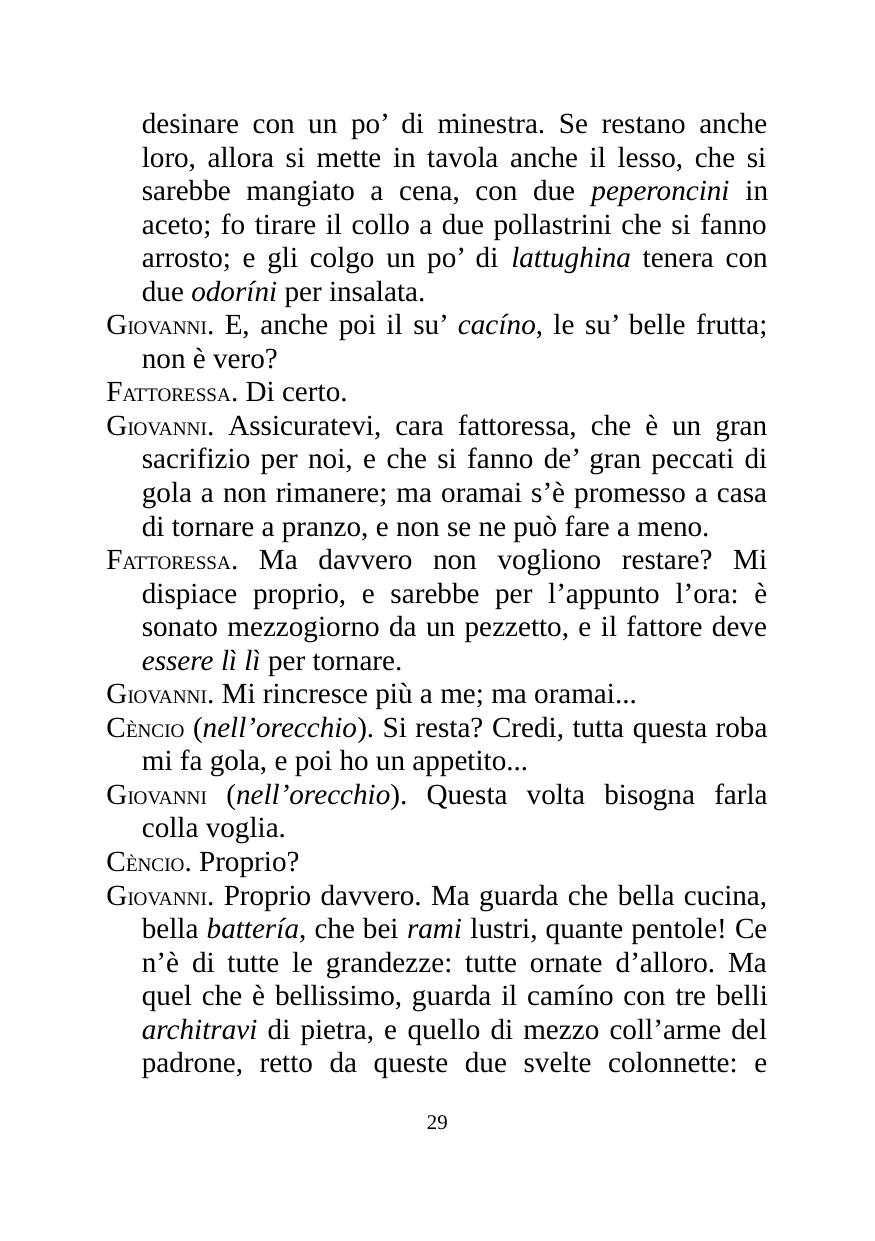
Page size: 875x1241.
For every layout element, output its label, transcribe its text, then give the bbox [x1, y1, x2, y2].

text Fattoressa. Ma davvero non vogliono restare? Mi dispiace proprio, e sarebbe per l’appunto l’ora: è sonato mezzogiorno da un pezzetto, e il fattore deve essere lì lì per tornare. [106, 542, 768, 676]
text Giovanni. Proprio davvero. Ma guarda che bella cucina, bella battería, che bei rami lustri, quante pentole! Ce n’è di tutte le grandezze: tutte ornate d’alloro. Ma quel che è bellissimo, guarda il camíno con tre belli architravi di pietra, e quello di mezzo coll’arme del padrone, retto da queste due svelte colonnette: e [106, 878, 768, 1079]
text Giovanni (nell’orecchio). Questa volta bisogna farla colla voglia. [106, 777, 768, 844]
text Giovanni. Mi rincresce più a me; ma oramai... [106, 676, 768, 710]
text Fattoressa. Di certo. [106, 374, 768, 408]
text Cèncio (nell’orecchio). Si resta? Credi, tutta questa roba mi fa gola, e poi ho un appetito... [106, 710, 768, 777]
text Giovanni. E, anche poi il su’ cacíno, le su’ belle frutta; non è vero? [106, 307, 768, 374]
text desinare con un po’ di minestra. Se restano anche loro, allora si mette in tavola anche il lesso, che si sarebbe mangiato a cena, con due peperoncini in aceto; fo tirare il collo a due pollastrini che si fanno arrosto; e gli colgo un po’ di lattughina tenera con due odoríni per insalata. [106, 106, 768, 307]
text Cèncio. Proprio? [106, 844, 768, 878]
text Giovanni. Assicuratevi, cara fattoressa, che è un gran sacrifizio per noi, e che si fanno de’ gran peccati di gola a non rimanere; ma oramai s’è promesso a casa di tornare a pranzo, e non se ne può fare a meno. [106, 408, 768, 542]
